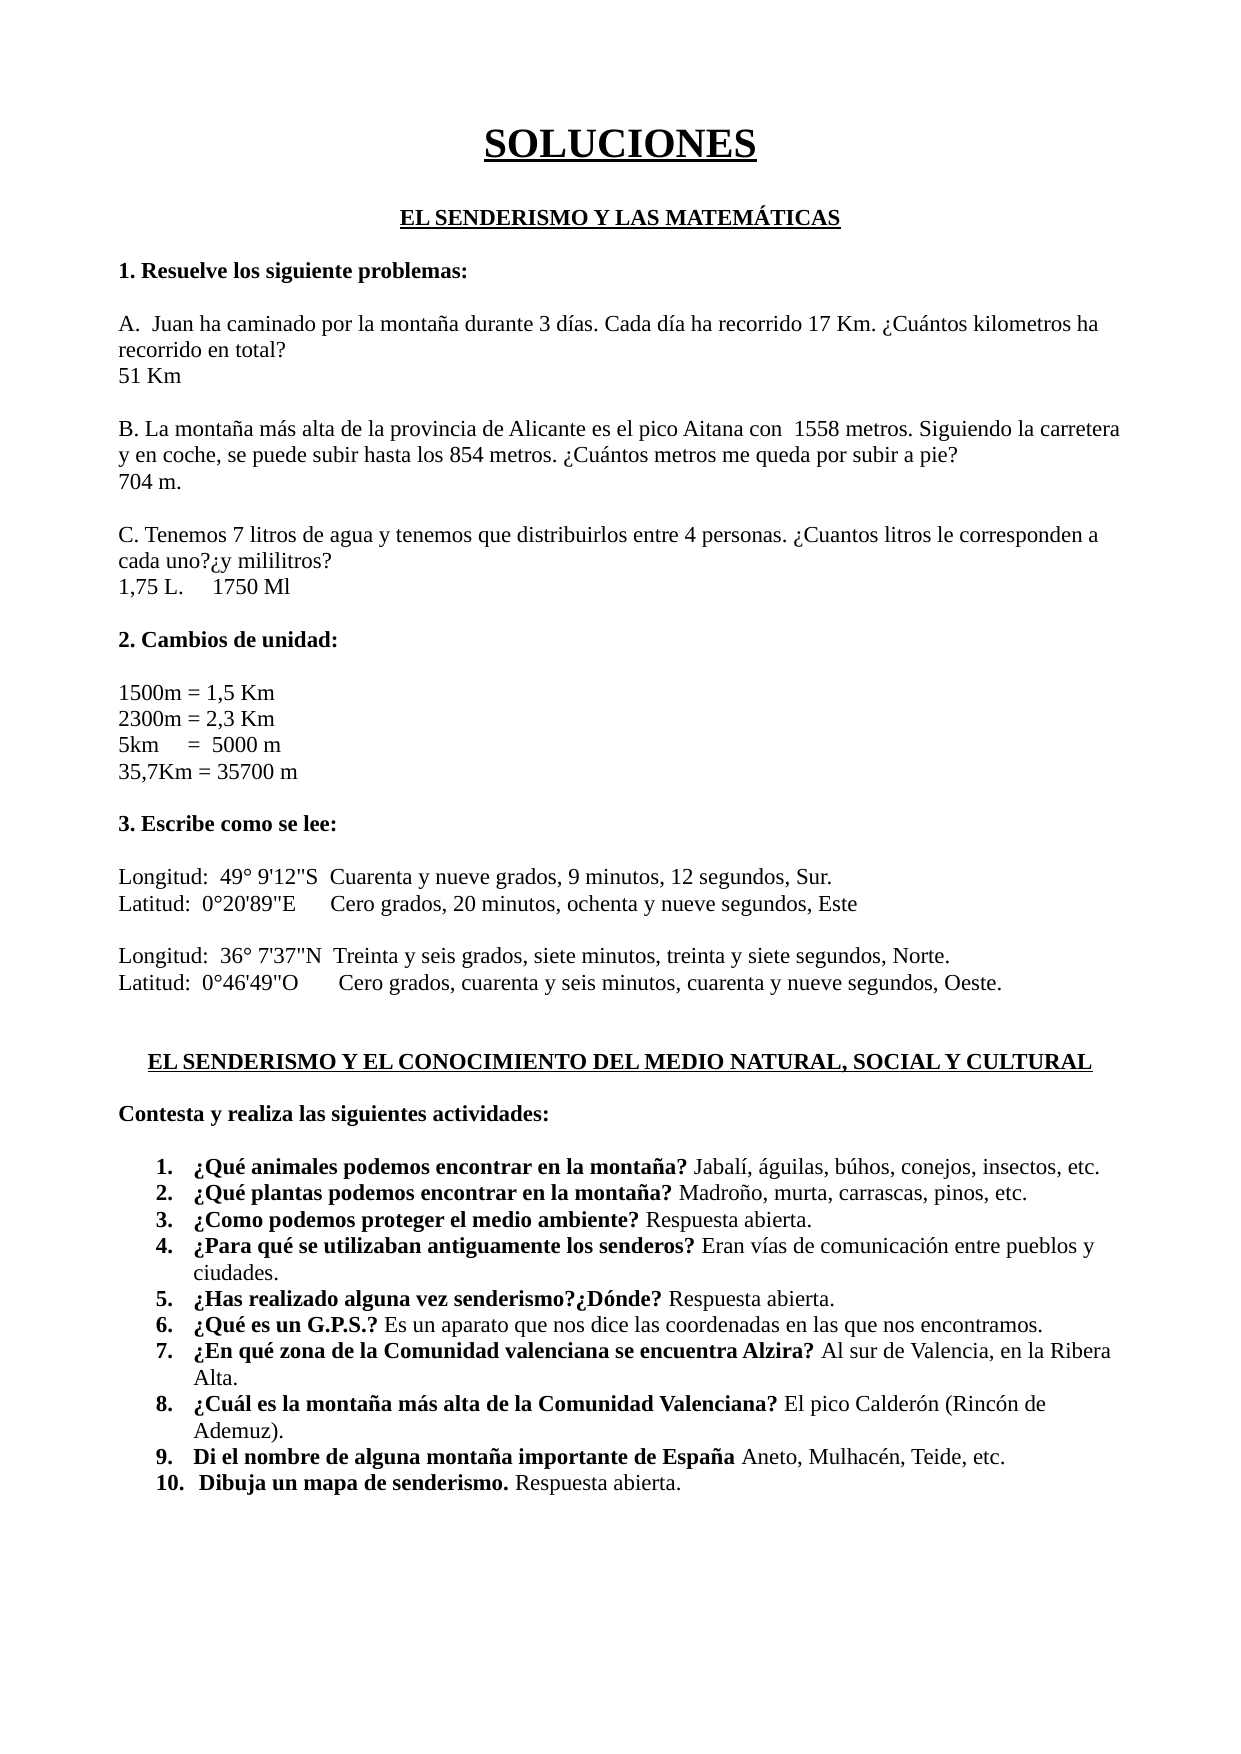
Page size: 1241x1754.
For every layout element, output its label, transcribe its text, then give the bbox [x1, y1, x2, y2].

text 5km = 5000 m [118, 731, 1122, 758]
text 1,75 L. 1750 Ml [118, 573, 1122, 600]
list ¿Qué animales podemos encontrar en la montaña? Jabalí, águilas, búhos, conejos, insectos, etc. [156, 1153, 1122, 1179]
text 51 Km [118, 362, 1122, 389]
text EL SENDERISMO Y EL CONOCIMIENTO DEL MEDIO NATURAL, SOCIAL Y CULTURAL [118, 1048, 1122, 1074]
text B. La montaña más alta de la provincia de Alicante es el pico Aitana con 1558 metros. Siguiendo la carretera y en coche, se puede subir hasta los 854 metros. ¿Cuántos metros me queda por subir a pie? [118, 415, 1122, 468]
list ¿Como podemos proteger el medio ambiente? Respuesta abierta. [156, 1206, 1122, 1232]
list ¿Has realizado alguna vez senderismo?¿Dónde? Respuesta abierta. [156, 1285, 1122, 1311]
text 35,7Km = 35700 m [118, 758, 1122, 784]
text 2300m = 2,3 Km [118, 705, 1122, 731]
list ¿Cuál es la montaña más alta de la Comunidad Valenciana? El pico Calderón (Rincón de Ademuz). [156, 1390, 1122, 1443]
text EL SENDERISMO Y LAS MATEMÁTICAS [118, 204, 1122, 231]
text Latitud: 0°20'89"E Cero grados, 20 minutos, ochenta y nueve segundos, Este [118, 889, 1122, 916]
text Contesta y realiza las siguientes actividades: [118, 1100, 1122, 1127]
list ¿Qué plantas podemos encontrar en la montaña? Madroño, murta, carrascas, pinos, etc. [156, 1179, 1122, 1206]
text 2. Cambios de unidad: [118, 626, 1122, 652]
list ¿Qué es un G.P.S.? Es un aparato que nos dice las coordenadas en las que nos encontramos. [156, 1311, 1122, 1338]
list ¿Para qué se utilizaban antiguamente los senderos? Eran vías de comunicación entre pueblos y ciudades. [156, 1232, 1122, 1285]
list Dibuja un mapa de senderismo. Respuesta abierta. [156, 1469, 1122, 1496]
text A. Juan ha caminado por la montaña durante 3 días. Cada día ha recorrido 17 Km. ¿Cuántos kilometros ha recorrido en total? [118, 310, 1122, 362]
text SOLUCIONES [118, 118, 1122, 166]
text 1500m = 1,5 Km [118, 679, 1122, 705]
text 704 m. [118, 468, 1122, 494]
text 1. Resuelve los siguiente problemas: [118, 257, 1122, 283]
text 3. Escribe como se lee: [118, 811, 1122, 837]
list ¿En qué zona de la Comunidad valenciana se encuentra Alzira? Al sur de Valencia, en la Ribera Alta. [156, 1338, 1122, 1390]
text C. Tenemos 7 litros de agua y tenemos que distribuirlos entre 4 personas. ¿Cuantos litros le corresponden a cada uno?¿y mililitros? [118, 521, 1122, 573]
list Di el nombre de alguna montaña importante de España Aneto, Mulhacén, Teide, etc. [156, 1443, 1122, 1469]
text Latitud: 0°46'49"O Cero grados, cuarenta y seis minutos, cuarenta y nueve segundos, Oeste. [118, 969, 1122, 995]
text Longitud: 36° 7'37"N Treinta y seis grados, siete minutos, treinta y siete segundos, Norte. [118, 942, 1122, 969]
text Longitud: 49° 9'12"S Cuarenta y nueve grados, 9 minutos, 12 segundos, Sur. [118, 863, 1122, 889]
